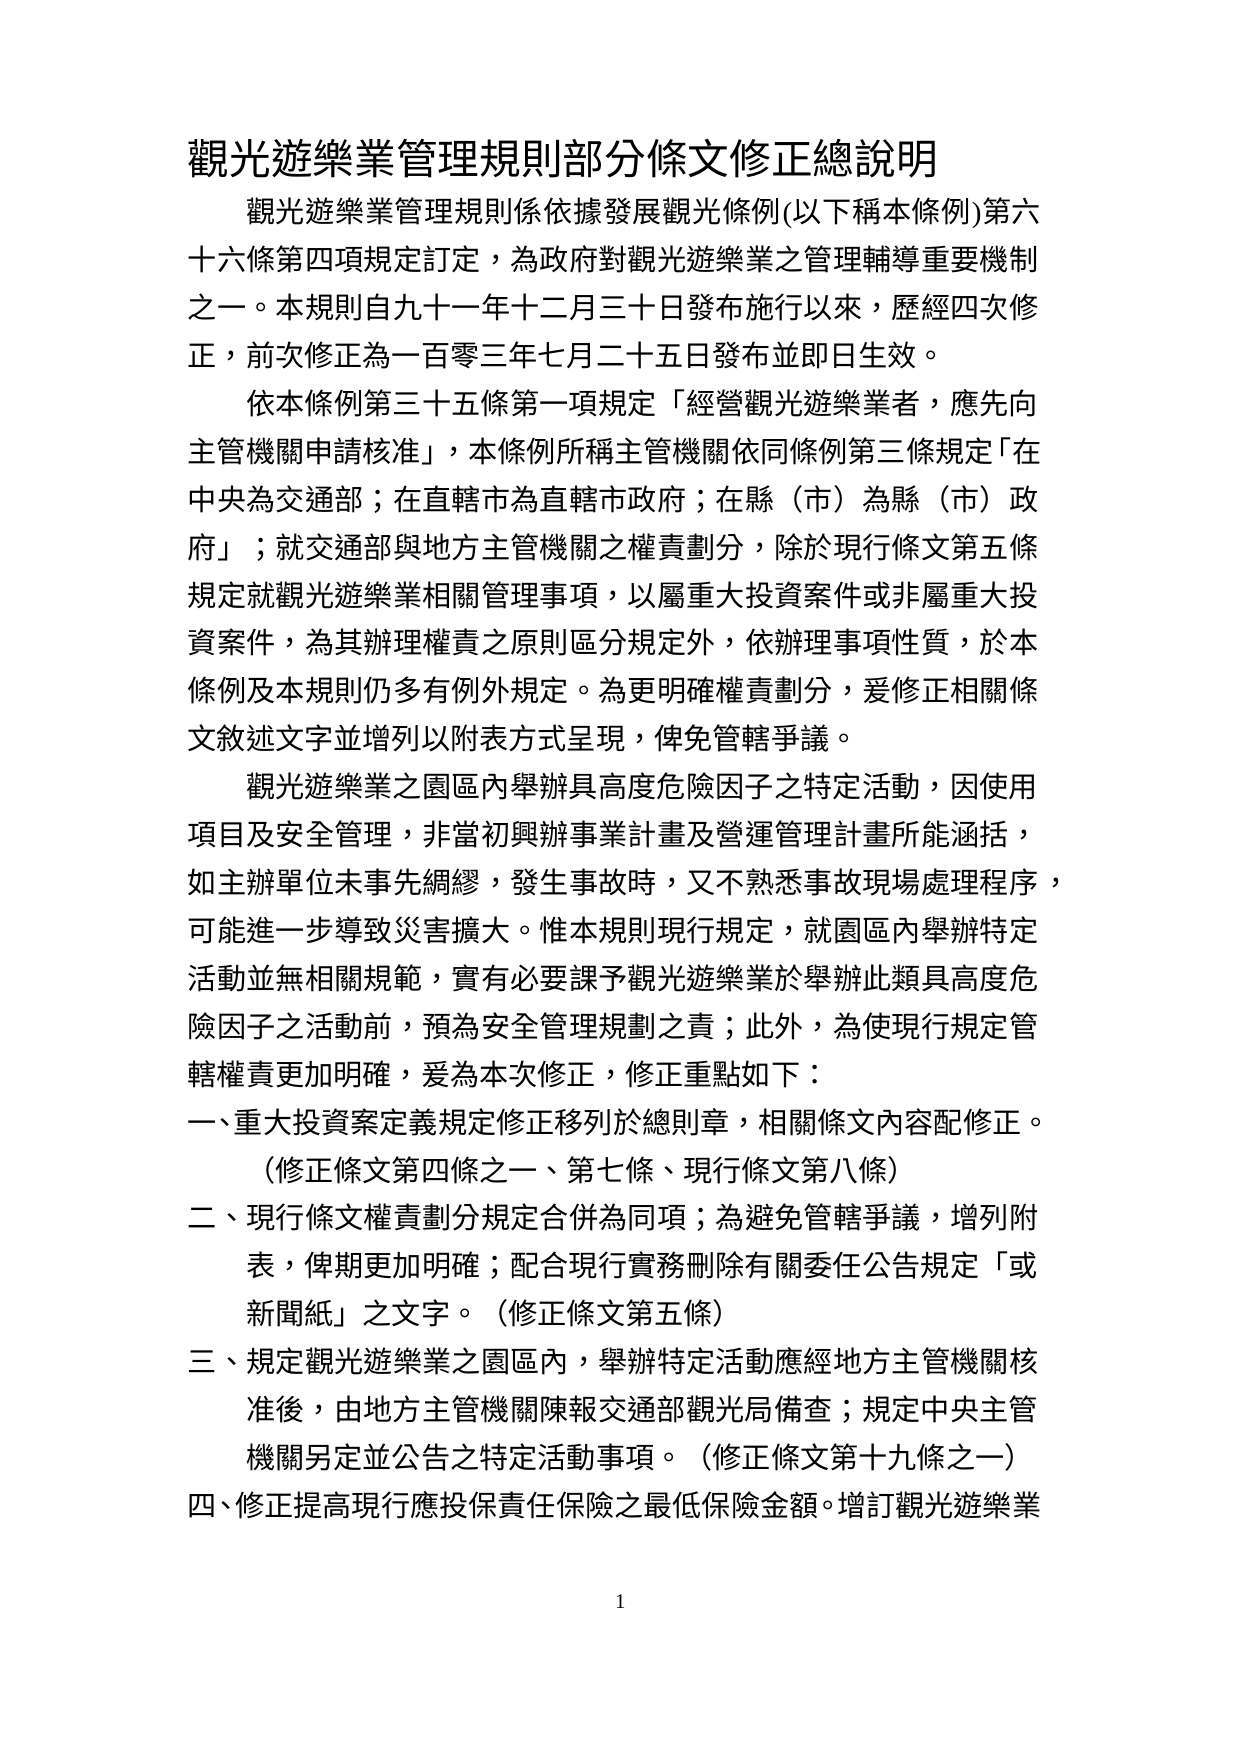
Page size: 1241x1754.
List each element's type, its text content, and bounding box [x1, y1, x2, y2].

text 三、規定觀光遊樂業之園區內，舉辦特定活動應經地方主管機關核准後，由地方主管機關陳報交通部觀光局備查；規定中央主管機關另定並公告之特定活動事項。（修正條文第十九條之一） [187, 1334, 1041, 1478]
text 觀光遊樂業之園區內舉辦具高度危險因子之特定活動，因使用項目及安全管理，非當初興辦事業計畫及營運管理計畫所能涵括，如主辦單位未事先綢繆，發生事故時，又不熟悉事故現場處理程序，可能進一步導致災害擴大。惟本規則現行規定，就園區內舉辦特定活動並無相關規範，實有必要課予觀光遊樂業於舉辦此類具高度危險因子之活動前，預為安全管理規劃之責；此外，為使現行規定管轄權責更加明確，爰為本次修正，修正重點如下： [187, 759, 1041, 1095]
text 觀光遊樂業管理規則係依據發展觀光條例(以下稱本條例)第六十六條第四項規定訂定，為政府對觀光遊樂業之管理輔導重要機制之一。本規則自九十一年十二月三十日發布施行以來，歷經四次修正，前次修正為一百零三年七月二十五日發布並即日生效。 [187, 184, 1041, 376]
text 觀光遊樂業管理規則部分條文修正總說明 [187, 136, 1041, 184]
text 一、重大投資案定義規定修正移列於總則章，相關條文內容配修正。（修正條文第四條之一、第七條、現行條文第八條） [187, 1095, 1041, 1191]
text 四、修正提高現行應投保責任保險之最低保險金額。增訂觀光遊樂業 [187, 1478, 1041, 1526]
text 依本條例第三十五條第一項規定「經營觀光遊樂業者，應先向主管機關申請核准」，本條例所稱主管機關依同條例第三條規定「在中央為交通部；在直轄市為直轄市政府；在縣（市）為縣（市）政府」；就交通部與地方主管機關之權責劃分，除於現行條文第五條規定就觀光遊樂業相關管理事項，以屬重大投資案件或非屬重大投資案件，為其辦理權責之原則區分規定外，依辦理事項性質，於本條例及本規則仍多有例外規定。為更明確權責劃分，爰修正相關條文敘述文字並增列以附表方式呈現，俾免管轄爭議。 [187, 376, 1041, 759]
text 二、現行條文權責劃分規定合併為同項；為避免管轄爭議，增列附表，俾期更加明確；配合現行實務刪除有關委任公告規定「或新聞紙」之文字。（修正條文第五條） [187, 1191, 1041, 1334]
